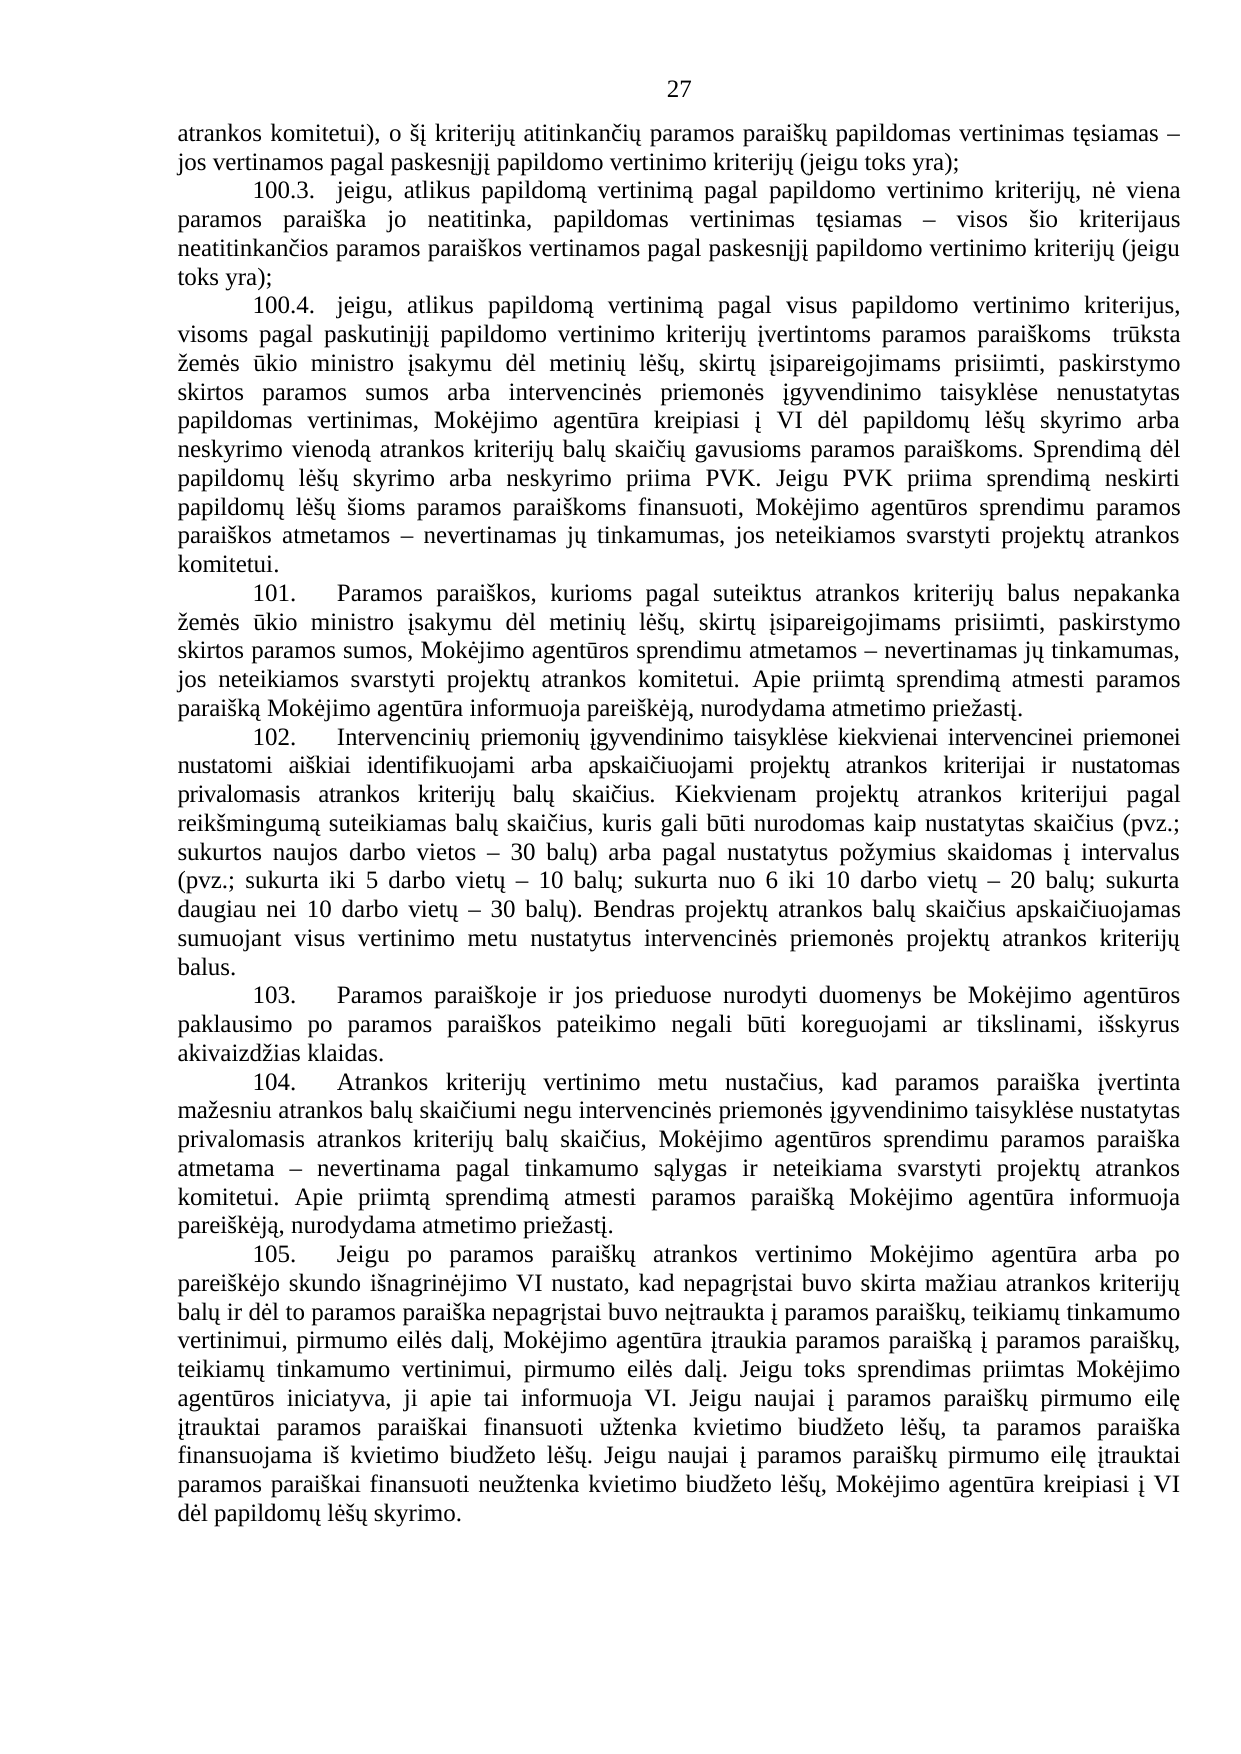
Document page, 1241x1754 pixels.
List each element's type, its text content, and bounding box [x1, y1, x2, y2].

text 100.4. jeigu, atlikus papildomą vertinimą pagal visus papildomo vertinimo kriterijus, visoms pagal paskutinįjį papildomo vertinimo kriterijų įvertintoms paramos paraiškoms trūksta žemės ūkio ministro įsakymu dėl metinių lėšų, skirtų įsipareigojimams prisiimti, paskirstymo skirtos paramos sumos arba intervencinės priemonės įgyvendinimo taisyklėse nenustatytas papildomas vertinimas, Mokėjimo agentūra kreipiasi į VI dėl papildomų lėšų skyrimo arba neskyrimo vienodą atrankos kriterijų balų skaičių gavusioms paramos paraiškoms. Sprendimą dėl papildomų lėšų skyrimo arba neskyrimo priima PVK. Jeigu PVK priima sprendimą neskirti papildomų lėšų šioms paramos paraiškoms finansuoti, Mokėjimo agentūros sprendimu paramos paraiškos atmetamos – nevertinamas jų tinkamumas, jos neteikiamos svarstyti projektų atrankos komitetui. [177, 291, 1181, 578]
text atrankos komitetui), o šį kriterijų atitinkančių paramos paraiškų papildomas vertinimas tęsiamas – jos vertinamos pagal paskesnįjį papildomo vertinimo kriterijų (jeigu toks yra); [177, 118, 1181, 176]
text 105. Jeigu po paramos paraiškų atrankos vertinimo Mokėjimo agentūra arba po pareiškėjo skundo išnagrinėjimo VI nustato, kad nepagrįstai buvo skirta mažiau atrankos kriterijų balų ir dėl to paramos paraiška nepagrįstai buvo neįtraukta į paramos paraiškų, teikiamų tinkamumo vertinimui, pirmumo eilės dalį, Mokėjimo agentūra įtraukia paramos paraišką į paramos paraiškų, teikiamų tinkamumo vertinimui, pirmumo eilės dalį. Jeigu toks sprendimas priimtas Mokėjimo agentūros iniciatyva, ji apie tai informuoja VI. Jeigu naujai į paramos paraiškų pirmumo eilę įtrauktai paramos paraiškai finansuoti užtenka kvietimo biudžeto lėšų, ta paramos paraiška finansuojama iš kvietimo biudžeto lėšų. Jeigu naujai į paramos paraiškų pirmumo eilę įtrauktai paramos paraiškai finansuoti neužtenka kvietimo biudžeto lėšų, Mokėjimo agentūra kreipiasi į VI dėl papildomų lėšų skyrimo. [177, 1239, 1181, 1527]
text 104. Atrankos kriterijų vertinimo metu nustačius, kad paramos paraiška įvertinta mažesniu atrankos balų skaičiumi negu intervencinės priemonės įgyvendinimo taisyklėse nustatytas privalomasis atrankos kriterijų balų skaičius, Mokėjimo agentūros sprendimu paramos paraiška atmetama – nevertinama pagal tinkamumo sąlygas ir neteikiama svarstyti projektų atrankos komitetui. Apie priimtą sprendimą atmesti paramos paraišką Mokėjimo agentūra informuoja pareiškėją, nurodydama atmetimo priežastį. [177, 1067, 1181, 1239]
text 102. Intervencinių priemonių įgyvendinimo taisyklėse kiekvienai intervencinei priemonei nustatomi aiškiai identifikuojami arba apskaičiuojami projektų atrankos kriterijai ir nustatomas privalomasis atrankos kriterijų balų skaičius. Kiekvienam projektų atrankos kriterijui pagal reikšmingumą suteikiamas balų skaičius, kuris gali būti nurodomas kaip nustatytas skaičius (pvz.; sukurtos naujos darbo vietos – 30 balų) arba pagal nustatytus požymius skaidomas į intervalus (pvz.; sukurta iki 5 darbo vietų – 10 balų; sukurta nuo 6 iki 10 darbo vietų – 20 balų; sukurta daugiau nei 10 darbo vietų – 30 balų). Bendras projektų atrankos balų skaičius apskaičiuojamas sumuojant visus vertinimo metu nustatytus intervencinės priemonės projektų atrankos kriterijų balus. [177, 722, 1181, 981]
text 103. Paramos paraiškoje ir jos prieduose nurodyti duomenys be Mokėjimo agentūros paklausimo po paramos paraiškos pateikimo negali būti koreguojami ar tikslinami, išskyrus akivaizdžias klaidas. [177, 981, 1181, 1067]
text 101. Paramos paraiškos, kurioms pagal suteiktus atrankos kriterijų balus nepakanka žemės ūkio ministro įsakymu dėl metinių lėšų, skirtų įsipareigojimams prisiimti, paskirstymo skirtos paramos sumos, Mokėjimo agentūros sprendimu atmetamos – nevertinamas jų tinkamumas, jos neteikiamos svarstyti projektų atrankos komitetui. Apie priimtą sprendimą atmesti paramos paraišką Mokėjimo agentūra informuoja pareiškėją, nurodydama atmetimo priežastį. [177, 578, 1181, 722]
text 100.3. jeigu, atlikus papildomą vertinimą pagal papildomo vertinimo kriterijų, nė viena paramos paraiška jo neatitinka, papildomas vertinimas tęsiamas – visos šio kriterijaus neatitinkančios paramos paraiškos vertinamos pagal paskesnįjį papildomo vertinimo kriterijų (jeigu toks yra); [177, 176, 1181, 291]
